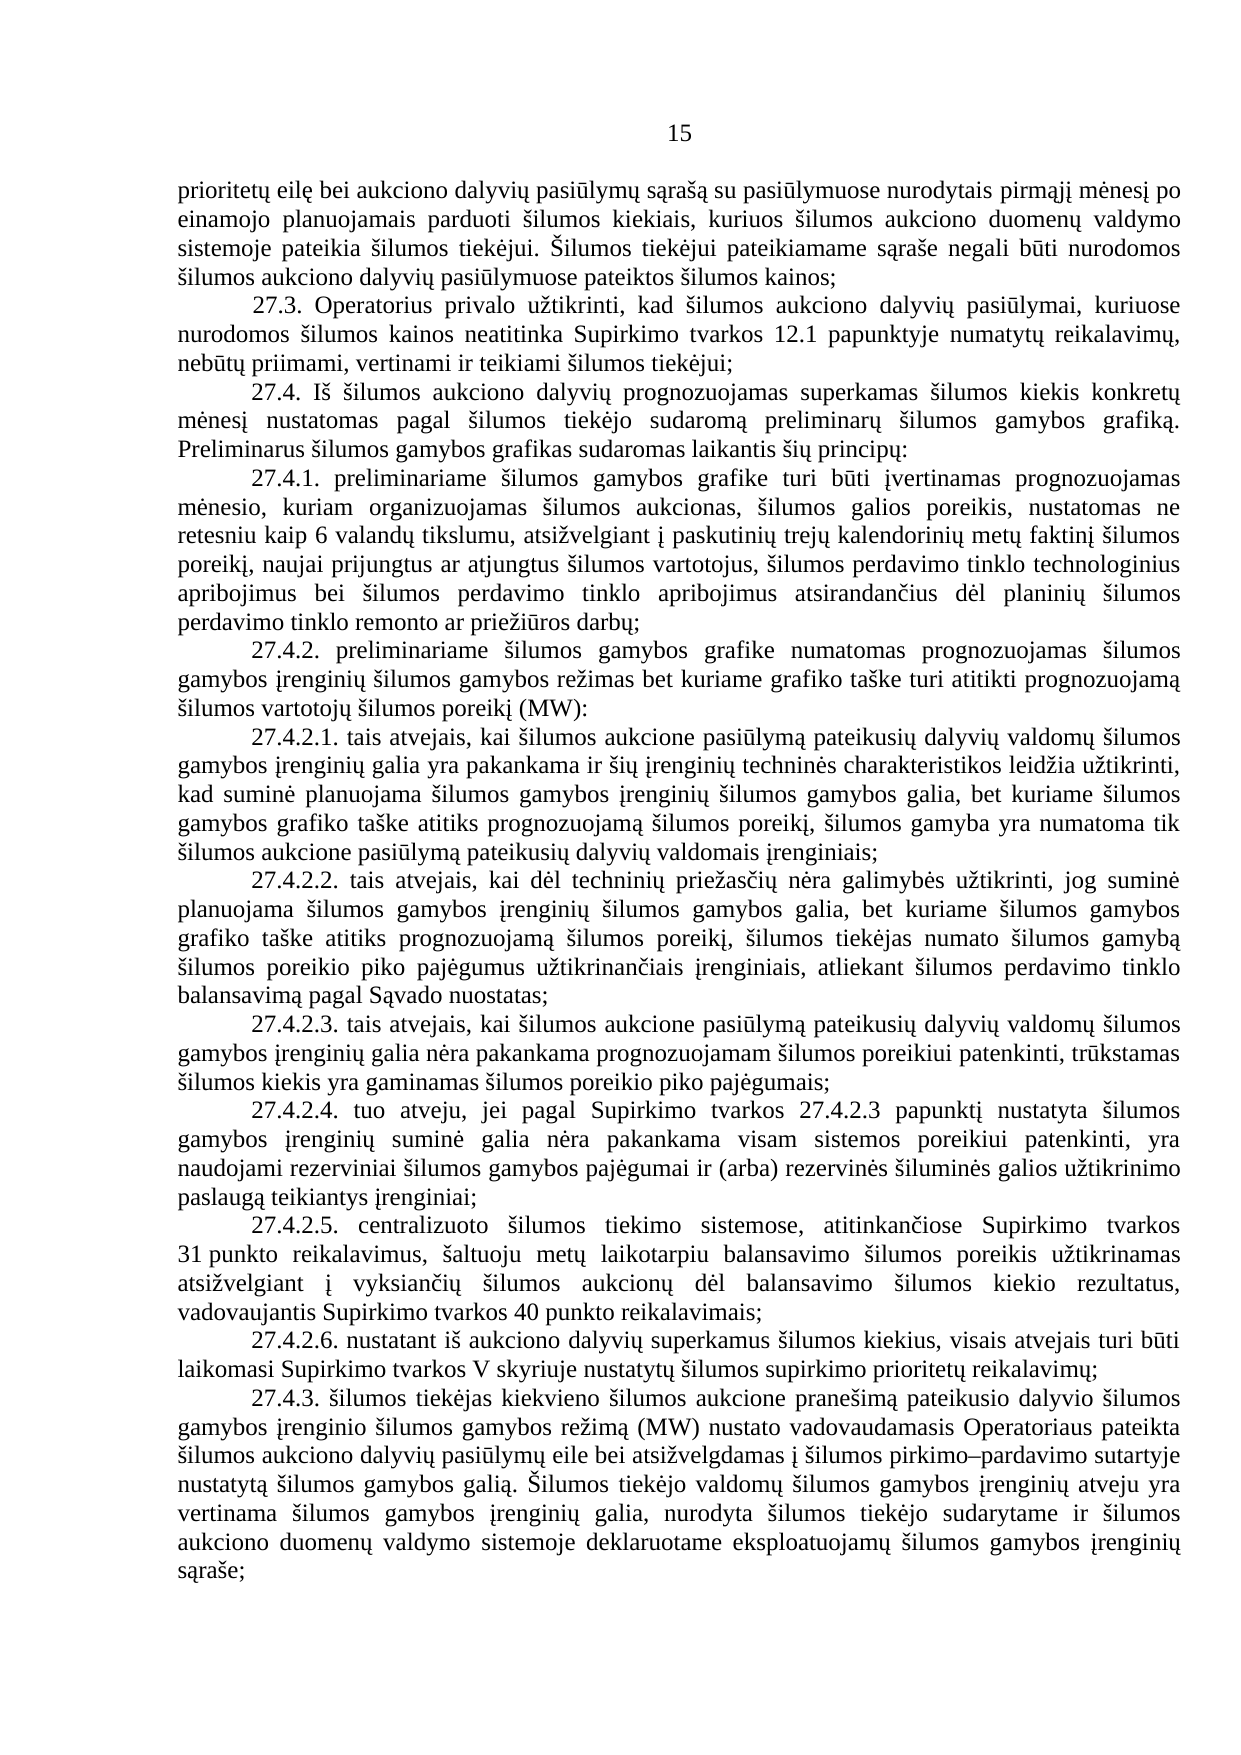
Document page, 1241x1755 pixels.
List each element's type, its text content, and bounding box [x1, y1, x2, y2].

text prioritetų eilę bei aukciono dalyvių pasiūlymų sąrašą su pasiūlymuose nurodytais pirmąjį mėnesį po einamojo planuojamais parduoti šilumos kiekiais, kuriuos šilumos aukciono duomenų valdymo sistemoje pateikia šilumos tiekėjui. Šilumos tiekėjui pateikiamame sąraše negali būti nurodomos šilumos aukciono dalyvių pasiūlymuose pateiktos šilumos kainos; [177, 176, 1181, 291]
text 27.4.2.4. tuo atveju, jei pagal Supirkimo tvarkos 27.4.2.3 papunktį nustatyta šilumos gamybos įrenginių suminė galia nėra pakankama visam sistemos poreikiui patenkinti, yra naudojami rezerviniai šilumos gamybos pajėgumai ir (arba) rezervinės šiluminės galios užtikrinimo paslaugą teikiantys įrenginiai; [177, 1096, 1181, 1211]
text 27.4.1. preliminariame šilumos gamybos grafike turi būti įvertinamas prognozuojamas mėnesio, kuriam organizuojamas šilumos aukcionas, šilumos galios poreikis, nustatomas ne retesniu kaip 6 valandų tikslumu, atsižvelgiant į paskutinių trejų kalendorinių metų faktinį šilumos poreikį, naujai prijungtus ar atjungtus šilumos vartotojus, šilumos perdavimo tinklo technologinius apribojimus bei šilumos perdavimo tinklo apribojimus atsirandančius dėl planinių šilumos perdavimo tinklo remonto ar priežiūros darbų; [177, 463, 1181, 636]
text 27.3. Operatorius privalo užtikrinti, kad šilumos aukciono dalyvių pasiūlymai, kuriuose nurodomos šilumos kainos neatitinka Supirkimo tvarkos 12.1 papunktyje numatytų reikalavimų, nebūtų priimami, vertinami ir teikiami šilumos tiekėjui; [177, 291, 1181, 377]
text 27.4.2.6. nustatant iš aukciono dalyvių superkamus šilumos kiekius, visais atvejais turi būti laikomasi Supirkimo tvarkos V skyriuje nustatytų šilumos supirkimo prioritetų reikalavimų; [177, 1326, 1181, 1383]
text 27.4. Iš šilumos aukciono dalyvių prognozuojamas superkamas šilumos kiekis konkretų mėnesį nustatomas pagal šilumos tiekėjo sudaromą preliminarų šilumos gamybos grafiką. Preliminarus šilumos gamybos grafikas sudaromas laikantis šių principų: [177, 377, 1181, 463]
text 27.4.2.3. tais atvejais, kai šilumos aukcione pasiūlymą pateikusių dalyvių valdomų šilumos gamybos įrenginių galia nėra pakankama prognozuojamam šilumos poreikiui patenkinti, trūkstamas šilumos kiekis yra gaminamas šilumos poreikio piko pajėgumais; [177, 1009, 1181, 1096]
text 27.4.2.1. tais atvejais, kai šilumos aukcione pasiūlymą pateikusių dalyvių valdomų šilumos gamybos įrenginių galia yra pakankama ir šių įrenginių techninės charakteristikos leidžia užtikrinti, kad suminė planuojama šilumos gamybos įrenginių šilumos gamybos galia, bet kuriame šilumos gamybos grafiko taške atitiks prognozuojamą šilumos poreikį, šilumos gamyba yra numatoma tik šilumos aukcione pasiūlymą pateikusių dalyvių valdomais įrenginiais; [177, 722, 1181, 866]
text 27.4.3. šilumos tiekėjas kiekvieno šilumos aukcione pranešimą pateikusio dalyvio šilumos gamybos įrenginio šilumos gamybos režimą (MW) nustato vadovaudamasis Operatoriaus pateikta šilumos aukciono dalyvių pasiūlymų eile bei atsižvelgdamas į šilumos pirkimo–pardavimo sutartyje nustatytą šilumos gamybos galią. Šilumos tiekėjo valdomų šilumos gamybos įrenginių atveju yra vertinama šilumos gamybos įrenginių galia, nurodyta šilumos tiekėjo sudarytame ir šilumos aukciono duomenų valdymo sistemoje deklaruotame eksploatuojamų šilumos gamybos įrenginių sąraše; [177, 1383, 1181, 1584]
text 27.4.2. preliminariame šilumos gamybos grafike numatomas prognozuojamas šilumos gamybos įrenginių šilumos gamybos režimas bet kuriame grafiko taške turi atitikti prognozuojamą šilumos vartotojų šilumos poreikį (MW): [177, 636, 1181, 722]
text 27.4.2.2. tais atvejais, kai dėl techninių priežasčių nėra galimybės užtikrinti, jog suminė planuojama šilumos gamybos įrenginių šilumos gamybos galia, bet kuriame šilumos gamybos grafiko taške atitiks prognozuojamą šilumos poreikį, šilumos tiekėjas numato šilumos gamybą šilumos poreikio piko pajėgumus užtikrinančiais įrenginiais, atliekant šilumos perdavimo tinklo balansavimą pagal Sąvado nuostatas; [177, 866, 1181, 1009]
text 27.4.2.5. centralizuoto šilumos tiekimo sistemose, atitinkančiose Supirkimo tvarkos 31 punkto reikalavimus, šaltuoju metų laikotarpiu balansavimo šilumos poreikis užtikrinamas atsižvelgiant į vyksiančių šilumos aukcionų dėl balansavimo šilumos kiekio rezultatus, vadovaujantis Supirkimo tvarkos 40 punkto reikalavimais; [177, 1211, 1181, 1326]
